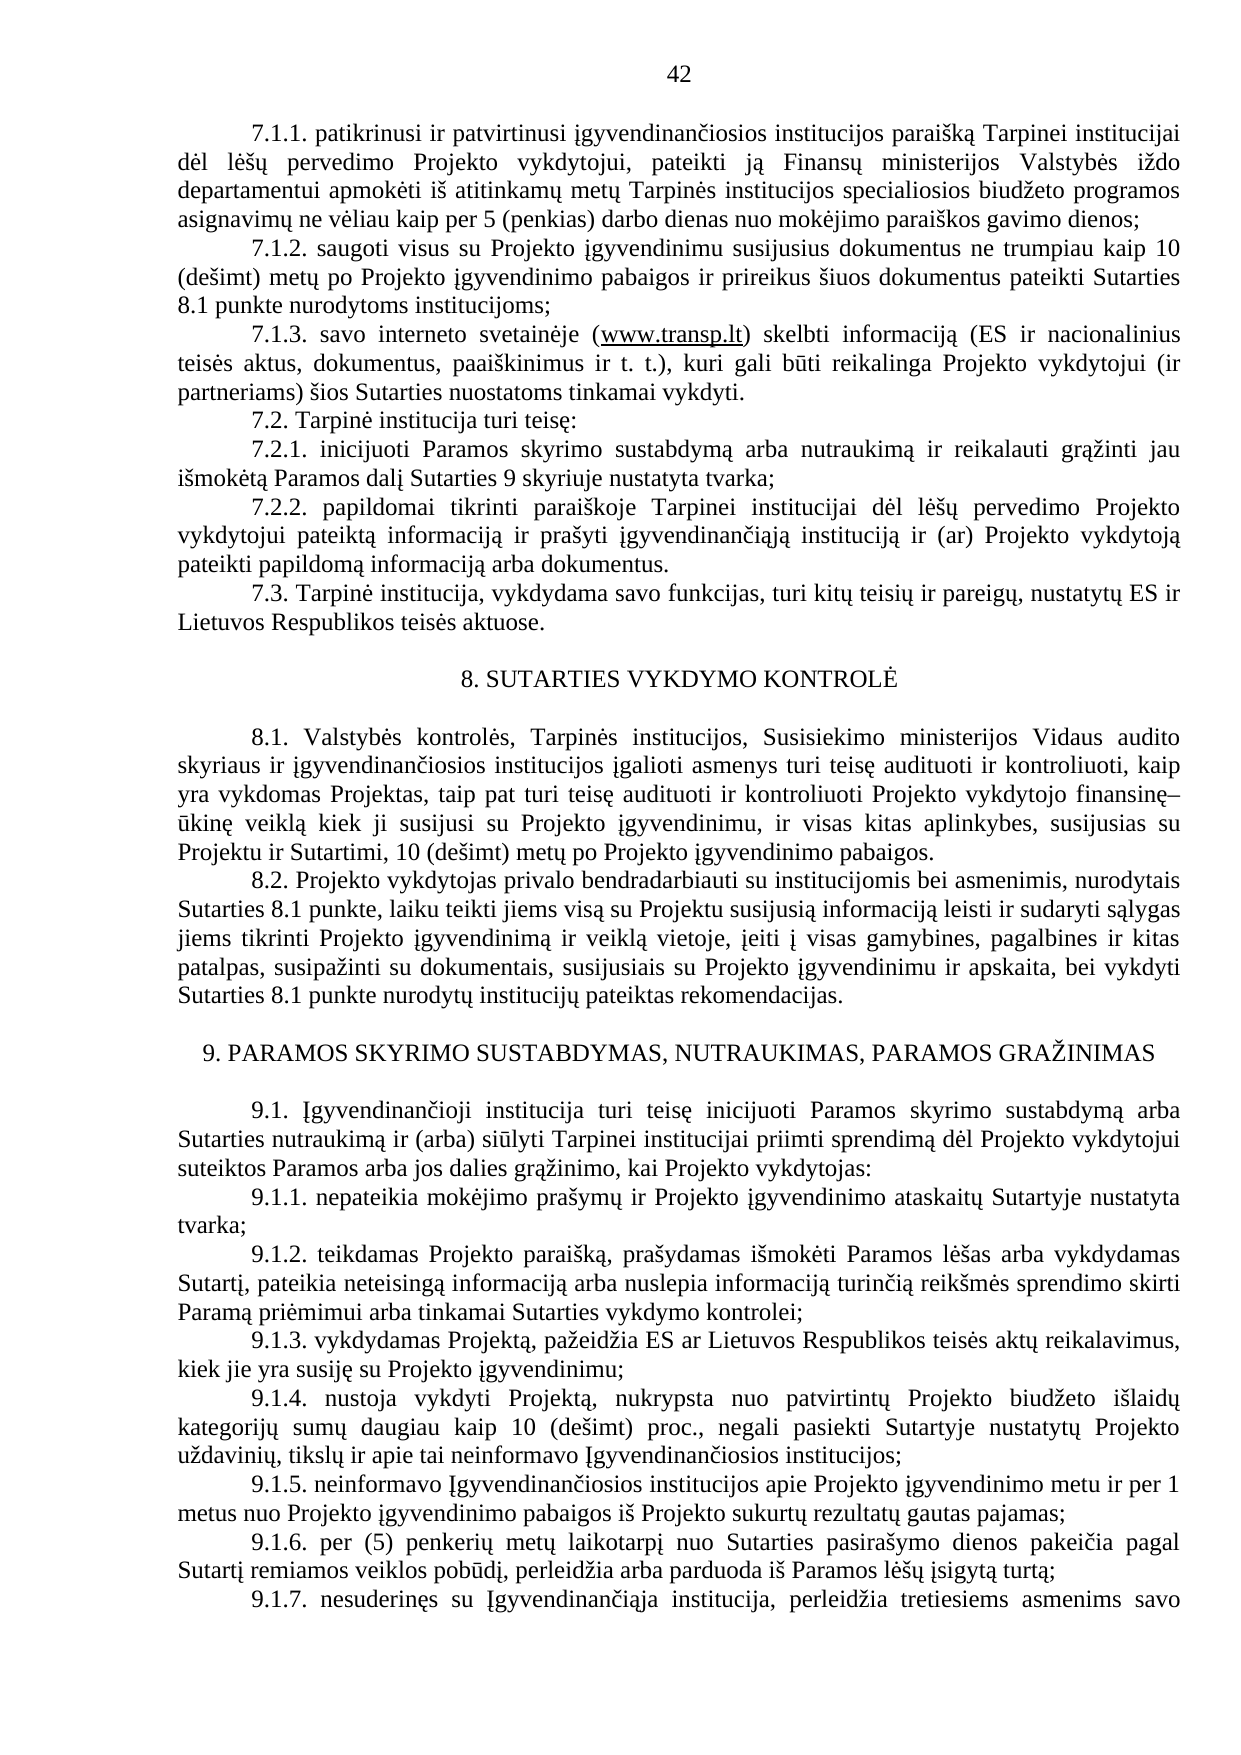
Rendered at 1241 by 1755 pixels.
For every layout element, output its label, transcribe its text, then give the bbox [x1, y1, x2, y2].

text 8.2. Projekto vykdytojas privalo bendradarbiauti su institucijomis bei asmenimis, nurodytais Sutarties 8.1 punkte, laiku teikti jiems visą su Projektu susijusią informaciją leisti ir sudaryti sąlygas jiems tikrinti Projekto įgyvendinimą ir veiklą vietoje, įeiti į visas gamybines, pagalbines ir kitas patalpas, susipažinti su dokumentais, susijusiais su Projekto įgyvendinimu ir apskaita, bei vykdyti Sutarties 8.1 punkte nurodytų institucijų pateiktas rekomendacijas. [177, 866, 1181, 1009]
text 9.1.6. per (5) penkerių metų laikotarpį nuo Sutarties pasirašymo dienos pakeičia pagal Sutartį remiamos veiklos pobūdį, perleidžia arba parduoda iš Paramos lėšų įsigytą turtą; [177, 1527, 1181, 1584]
text 7.2.2. papildomai tikrinti paraiškoje Tarpinei institucijai dėl lėšų pervedimo Projekto vykdytojui pateiktą informaciją ir prašyti įgyvendinančiąją instituciją ir (ar) Projekto vykdytoją pateikti papildomą informaciją arba dokumentus. [177, 492, 1181, 578]
text 8.1. Valstybės kontrolės, Tarpinės institucijos, Susisiekimo ministerijos Vidaus audito skyriaus ir įgyvendinančiosios institucijos įgalioti asmenys turi teisę audituoti ir kontroliuoti, kaip yra vykdomas Projektas, taip pat turi teisę audituoti ir kontroliuoti Projekto vykdytojo finansinę–ūkinę veiklą kiek ji susijusi su Projekto įgyvendinimu, ir visas kitas aplinkybes, susijusias su Projektu ir Sutartimi, 10 (dešimt) metų po Projekto įgyvendinimo pabaigos. [177, 722, 1181, 866]
text 7.1.3. savo interneto svetainėje (www.transp.lt) skelbti informaciją (ES ir nacionalinius teisės aktus, dokumentus, paaiškinimus ir t. t.), kuri gali būti reikalinga Projekto vykdytojui (ir partneriams) šios Sutarties nuostatoms tinkamai vykdyti. [177, 319, 1181, 406]
text 7.1.2. saugoti visus su Projekto įgyvendinimu susijusius dokumentus ne trumpiau kaip 10 (dešimt) metų po Projekto įgyvendinimo pabaigos ir prireikus šiuos dokumentus pateikti Sutarties 8.1 punkte nurodytoms institucijoms; [177, 233, 1181, 319]
text 7.3. Tarpinė institucija, vykdydama savo funkcijas, turi kitų teisių ir pareigų, nustatytų ES ir Lietuvos Respublikos teisės aktuose. [177, 578, 1181, 636]
text 7.1.1. patikrinusi ir patvirtinusi įgyvendinančiosios institucijos paraišką Tarpinei institucijai dėl lėšų pervedimo Projekto vykdytojui, pateikti ją Finansų ministerijos Valstybės iždo departamentui apmokėti iš atitinkamų metų Tarpinės institucijos specialiosios biudžeto programos asignavimų ne vėliau kaip per 5 (penkias) darbo dienas nuo mokėjimo paraiškos gavimo dienos; [177, 118, 1181, 233]
text 9. PARAMOS SKYRIMO SUSTABDYMAS, NUTRAUKIMAS, PARAMOS GRAŽINIMAS [177, 1038, 1181, 1067]
text 9.1.3. vykdydamas Projektą, pažeidžia ES ar Lietuvos Respublikos teisės aktų reikalavimus, kiek jie yra susiję su Projekto įgyvendinimu; [177, 1326, 1181, 1383]
text 7.2.1. inicijuoti Paramos skyrimo sustabdymą arba nutraukimą ir reikalauti grąžinti jau išmokėtą Paramos dalį Sutarties 9 skyriuje nustatyta tvarka; [177, 434, 1181, 492]
text 9.1. Įgyvendinančioji institucija turi teisę inicijuoti Paramos skyrimo sustabdymą arba Sutarties nutraukimą ir (arba) siūlyti Tarpinei institucijai priimti sprendimą dėl Projekto vykdytojui suteiktos Paramos arba jos dalies grąžinimo, kai Projekto vykdytojas: [177, 1096, 1181, 1182]
text 9.1.5. neinformavo Įgyvendinančiosios institucijos apie Projekto įgyvendinimo metu ir per 1 metus nuo Projekto įgyvendinimo pabaigos iš Projekto sukurtų rezultatų gautas pajamas; [177, 1469, 1181, 1527]
text 8. SUTARTIES VYKDYMO KONTROLĖ [177, 664, 1181, 693]
text 9.1.7. nesuderinęs su Įgyvendinančiąja institucija, perleidžia tretiesiems asmenims savo [177, 1584, 1181, 1613]
text 9.1.2. teikdamas Projekto paraišką, prašydamas išmokėti Paramos lėšas arba vykdydamas Sutartį, pateikia neteisingą informaciją arba nuslepia informaciją turinčią reikšmės sprendimo skirti Paramą priėmimui arba tinkamai Sutarties vykdymo kontrolei; [177, 1239, 1181, 1326]
text 9.1.1. nepateikia mokėjimo prašymų ir Projekto įgyvendinimo ataskaitų Sutartyje nustatyta tvarka; [177, 1182, 1181, 1239]
text 9.1.4. nustoja vykdyti Projektą, nukrypsta nuo patvirtintų Projekto biudžeto išlaidų kategorijų sumų daugiau kaip 10 (dešimt) proc., negali pasiekti Sutartyje nustatytų Projekto uždavinių, tikslų ir apie tai neinformavo Įgyvendinančiosios institucijos; [177, 1383, 1181, 1469]
text 7.2. Tarpinė institucija turi teisę: [177, 406, 1181, 434]
